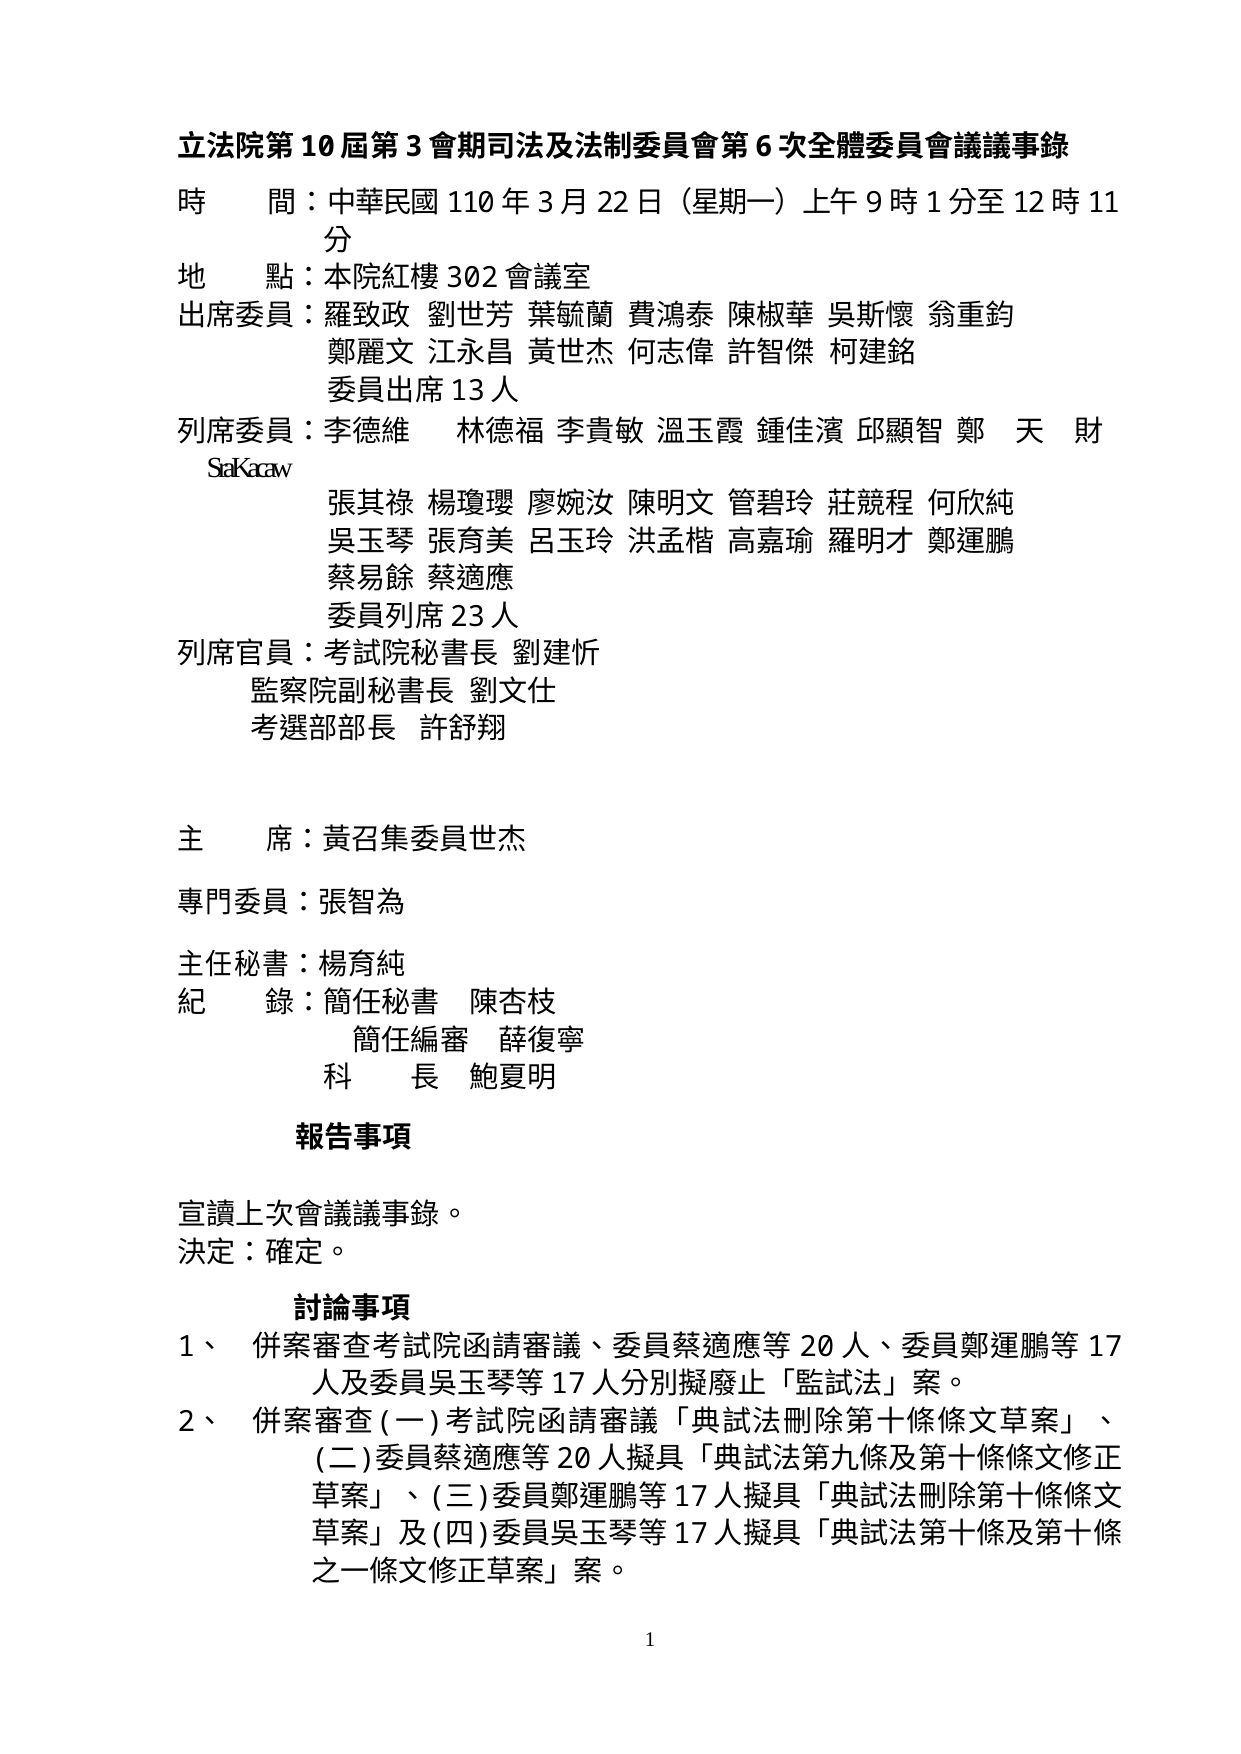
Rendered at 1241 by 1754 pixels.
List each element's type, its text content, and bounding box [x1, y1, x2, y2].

list 併案審查(一)考試院函請審議「典試法刪除第十條條文草案」、(二)委員蔡適應等20人擬具「典試法第九條及第十條條文修正草案」、(三)委員鄭運鵬等17人擬具「典試法刪除第十條條文草案」及(四)委員吳玉琴等17人擬具「典試法第十條及第十條之一條文修正草案」案。 [177, 1401, 1122, 1589]
text 簡任編審 薛復寧 [177, 1020, 1122, 1058]
text 報告事項 [295, 1114, 1122, 1156]
text 地 點：本院紅樓302會議室 [177, 258, 1122, 295]
text 專門委員：張智為 [177, 858, 1122, 920]
text 考選部部長 許舒翔 [177, 708, 1122, 746]
list 併案審查考試院函請審議、委員蔡適應等20人、委員鄭運鵬等17人及委員吳玉琴等17人分別擬廢止「監試法」案。 [177, 1326, 1122, 1401]
text 立法院第10屆第3會期司法及法制委員會第6次全體委員會議議事錄 [177, 126, 1122, 164]
text 張其祿 楊瓊瓔 廖婉汝 陳明文 管碧玲 莊競程 何欣純 [277, 483, 1122, 521]
text 鄭麗文 江永昌 黃世杰 何志偉 許智傑 柯建銘 [277, 333, 1122, 370]
text 委員列席23人 [183, 596, 1122, 633]
text 主 席：黃召集委員世杰 [177, 795, 1122, 858]
text 出席委員：羅致政 劉世芳 葉毓蘭 費鴻泰 陳椒華 吳斯懷 翁重鈞 [177, 295, 1122, 333]
text 委員出席13人 [183, 370, 1122, 408]
text 科 長 鮑夏明 [177, 1058, 1122, 1095]
text 列席委員：李德維 林德福 李貴敏 溫玉霞 鍾佳濱 邱顯智 鄭天財SraKacaw [177, 408, 1108, 483]
text 主任秘書：楊育純 [177, 920, 1122, 983]
text 蔡易餘 蔡適應 [277, 558, 1122, 596]
text 宣讀上次會議議事錄。 [177, 1170, 1122, 1233]
text 討論事項 [177, 1289, 1122, 1326]
text 列席官員：考試院秘書長 劉建忻 [177, 633, 1122, 671]
text 監察院副秘書長 劉文仕 [177, 671, 1122, 708]
text 決定：確定。 [177, 1233, 1122, 1270]
text 時 間：中華民國110年3月22日（星期一）上午9時1分至12時11分 [177, 183, 1122, 258]
text 紀 錄：簡任秘書 陳杏枝 [177, 983, 1122, 1020]
text 吳玉琴 張育美 呂玉玲 洪孟楷 高嘉瑜 羅明才 鄭運鵬 [277, 521, 1122, 558]
